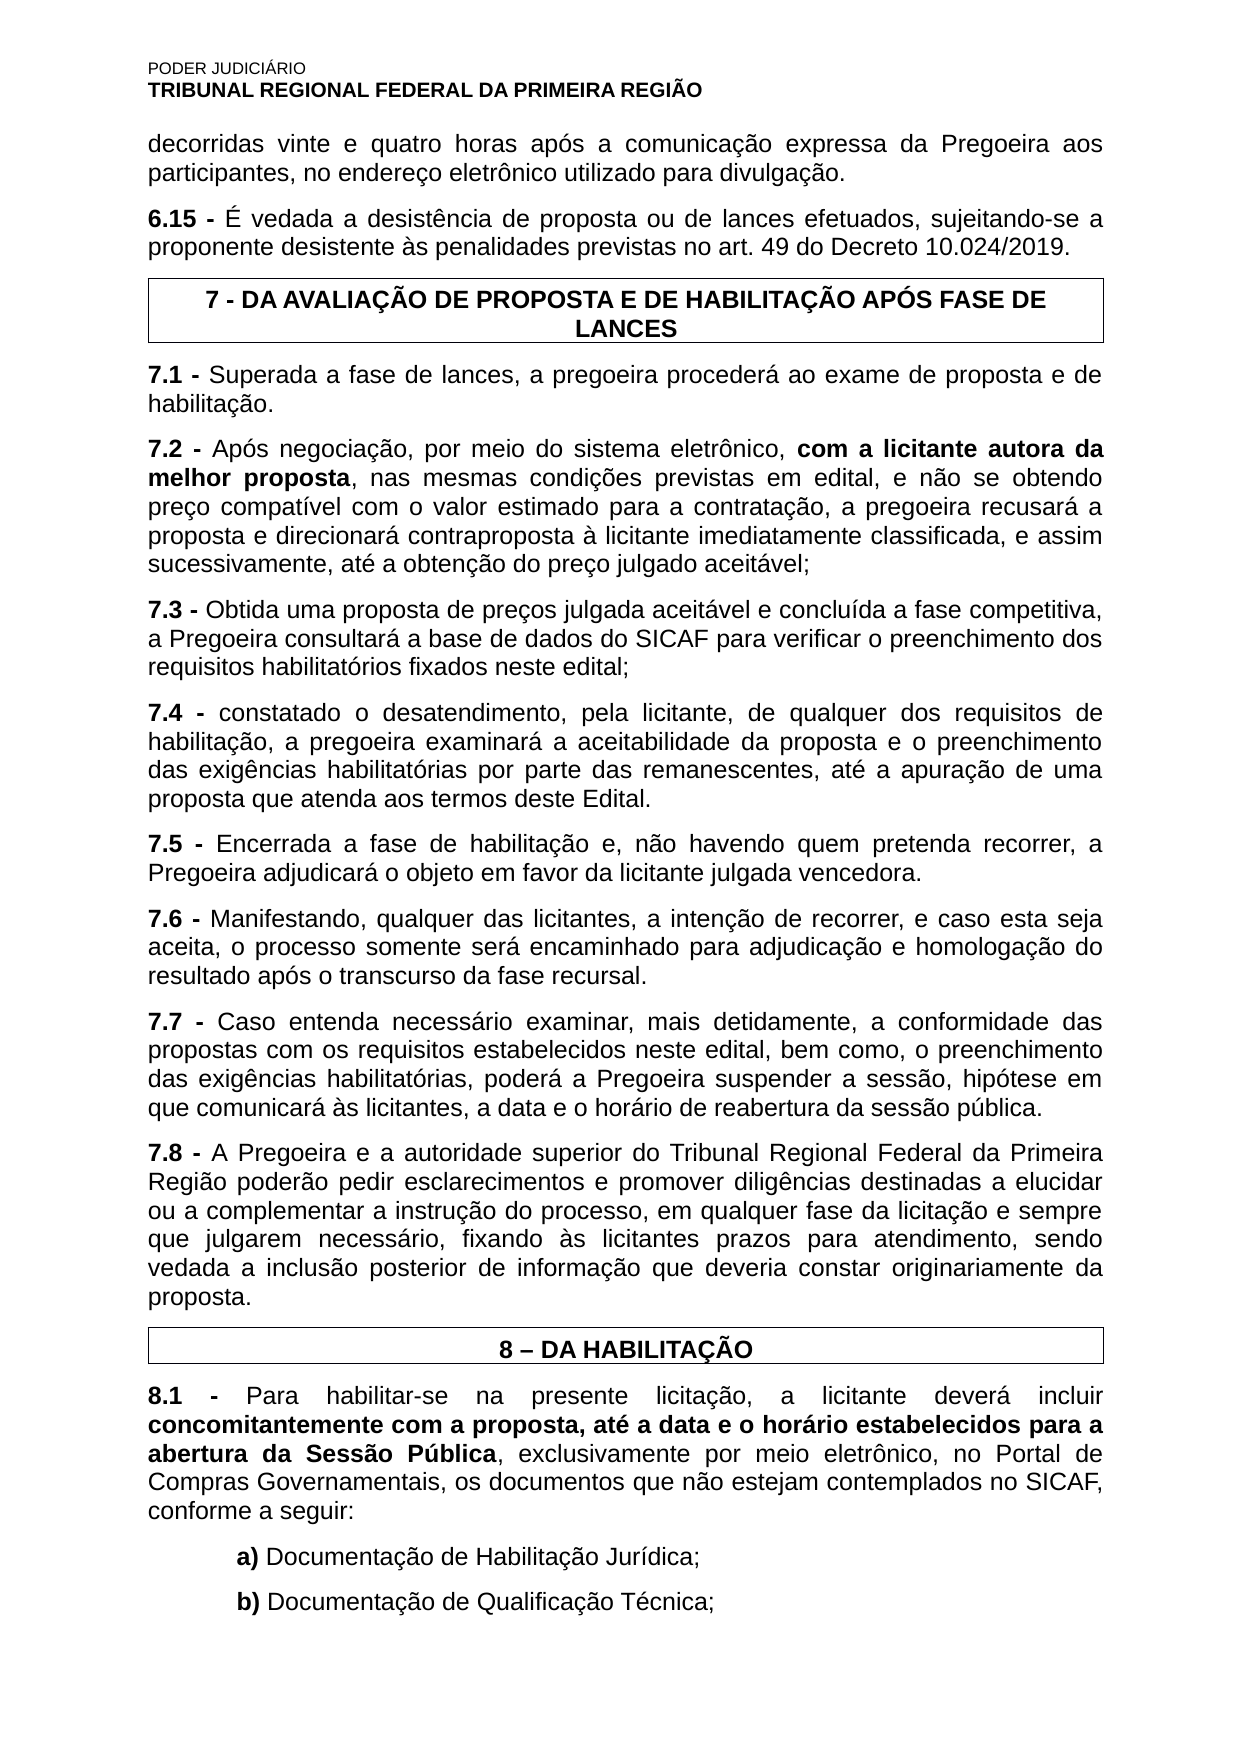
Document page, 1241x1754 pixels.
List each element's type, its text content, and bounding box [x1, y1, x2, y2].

text 7.2 - Após negociação, por meio do sistema eletrônico, com a licitante autora da melhor proposta, nas mesmas condições previstas em edital, e não se obtendo preço compatível com o valor estimado para a contratação, a pregoeira recusará a proposta e direcionará contraproposta à licitante imediatamente classificada, e assim sucessivamente, até a obtenção do preço julgado aceitável; [148, 434, 1104, 578]
text 7.3 - Obtida uma proposta de preços julgada aceitável e concluída a fase competitiva, a Pregoeira consultará a base de dados do SICAF para verificar o preenchimento dos requisitos habilitatórios fixados neste edital; [148, 595, 1104, 681]
text b) Documentação de Qualificação Técnica; [148, 1587, 1104, 1616]
text decorridas vinte e quatro horas após a comunicação expressa da Pregoeira aos participantes, no endereço eletrônico utilizado para divulgação. [148, 129, 1104, 187]
text 7.5 - Encerrada a fase de habilitação e, não havendo quem pretenda recorrer, a Pregoeira adjudicará o objeto em favor da licitante julgada vencedora. [148, 829, 1104, 887]
text 7 - DA AVALIAÇÃO DE PROPOSTA E DE HABILITAÇÃO APÓS FASE DE LANCES [149, 279, 1103, 342]
text 7.4 - constatado o desatendimento, pela licitante, de qualquer dos requisitos de habilitação, a pregoeira examinará a aceitabilidade da proposta e o preenchimento das exigências habilitatórias por parte das remanescentes, até a apuração de uma proposta que atenda aos termos deste Edital. [148, 698, 1104, 813]
text 7.6 - Manifestando, qualquer das licitantes, a intenção de recorrer, e caso esta seja aceita, o processo somente será encaminhado para adjudicação e homologação do resultado após o transcurso da fase recursal. [148, 903, 1104, 990]
text 7.1 - Superada a fase de lances, a pregoeira procederá ao exame de proposta e de habilitação. [148, 360, 1104, 418]
text a) Documentação de Habilitação Jurídica; [148, 1541, 1104, 1570]
text 7.8 - A Pregoeira e a autoridade superior do Tribunal Regional Federal da Primeira Região poderão pedir esclarecimentos e promover diligências destinadas a elucidar ou a complementar a instrução do processo, em qualquer fase da licitação e sempre que julgarem necessário, fixando às licitantes prazos para atendimento, sendo vedada a inclusão posterior de informação que deveria constar originariamente da proposta. [148, 1138, 1104, 1311]
text 8.1 - Para habilitar-se na presente licitação, a licitante deverá incluir concomitantemente com a proposta, até a data e o horário estabelecidos para a abertura da Sessão Pública, exclusivamente por meio eletrônico, no Portal de Compras Governamentais, os documentos que não estejam contemplados no SICAF, conforme a seguir: [148, 1381, 1104, 1525]
text 8 – DA HABILITAÇÃO [149, 1328, 1103, 1363]
text 7.7 - Caso entenda necessário examinar, mais detidamente, a conformidade das propostas com os requisitos estabelecidos neste edital, bem como, o preenchimento das exigências habilitatórias, poderá a Pregoeira suspender a sessão, hipótese em que comunicará às licitantes, a data e o horário de reabertura da sessão pública. [148, 1006, 1104, 1121]
text 6.15 - É vedada a desistência de proposta ou de lances efetuados, sujeitando-se a proponente desistente às penalidades previstas no art. 49 do Decreto 10.024/2019. [148, 203, 1104, 261]
